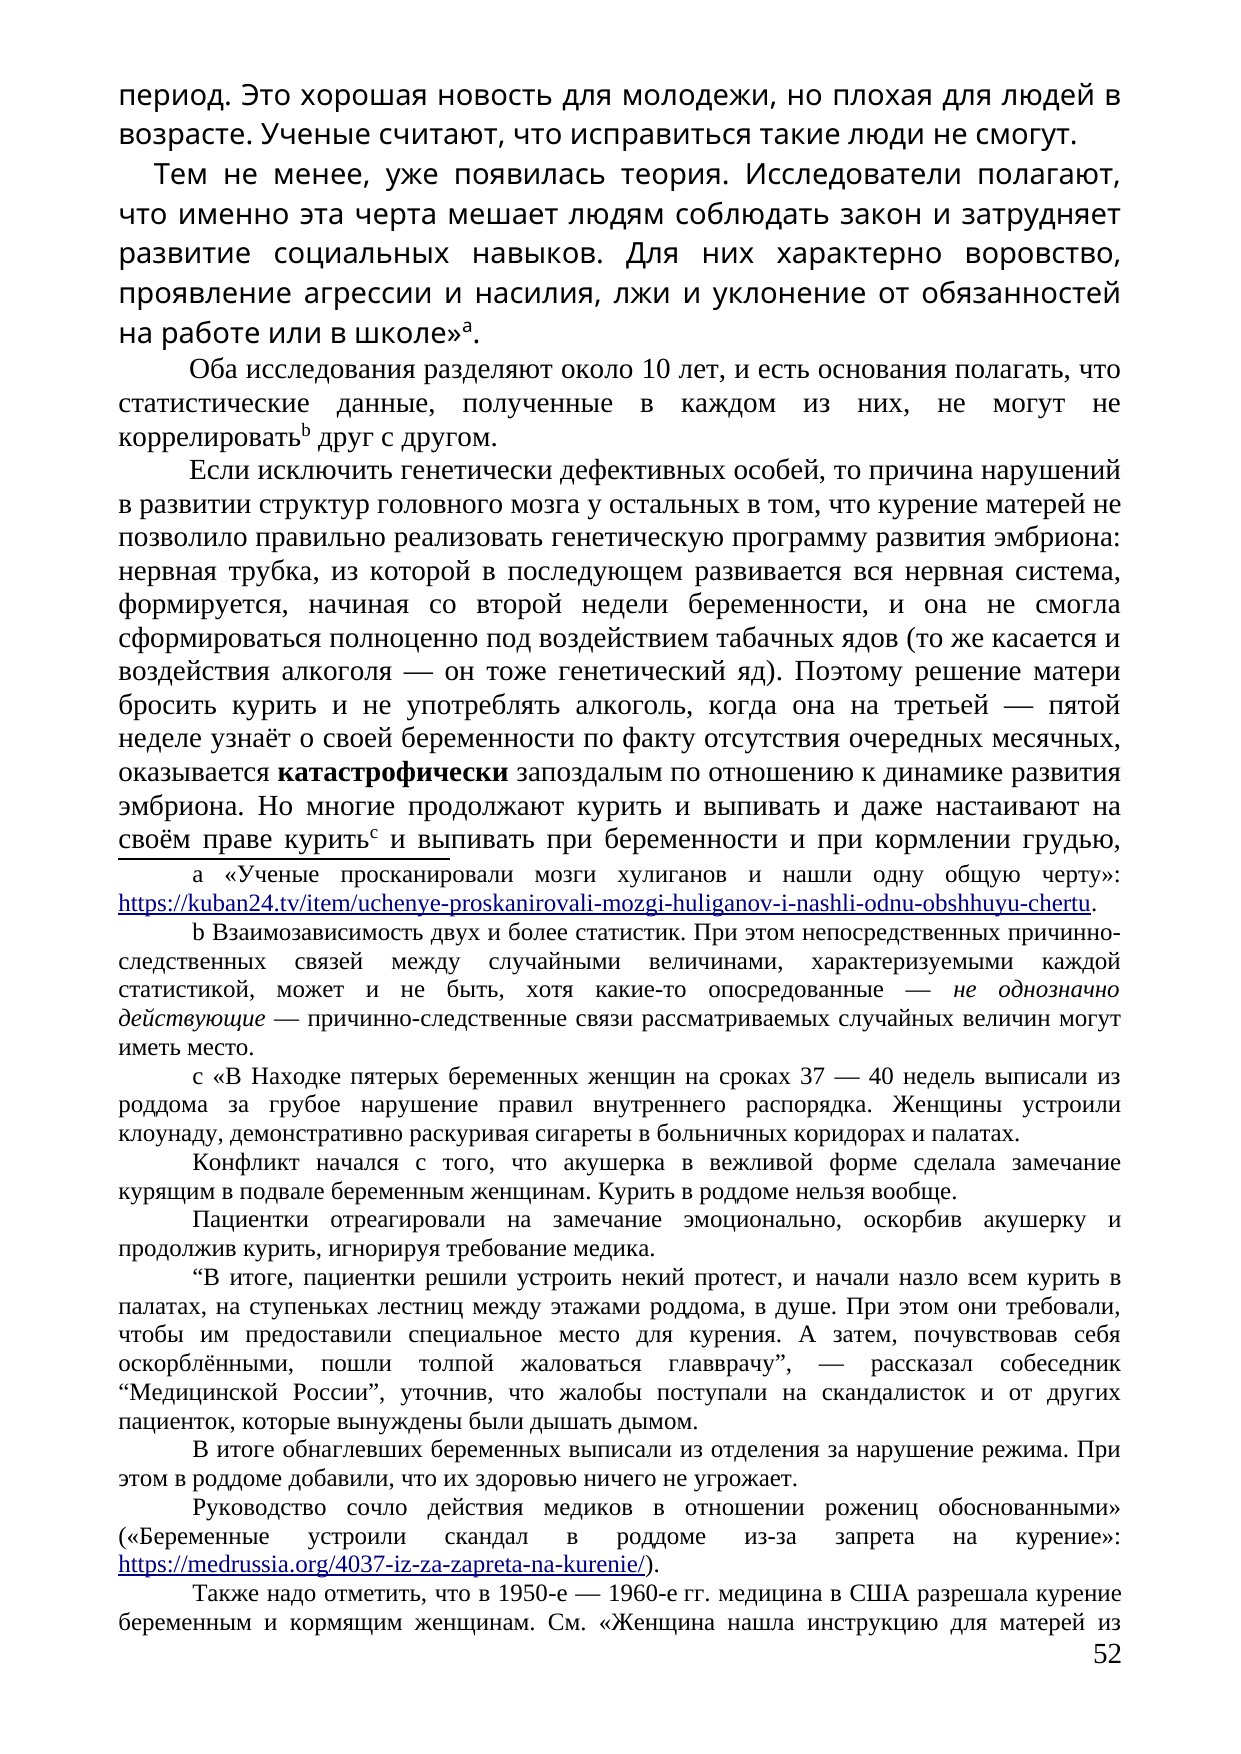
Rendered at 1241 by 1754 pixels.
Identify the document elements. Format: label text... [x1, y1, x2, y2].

text Пациентки отреагировали на замечание эмоционально, оскорбив акушерку и продолжив курить, игнорируя требование медика. [118, 1204, 1122, 1262]
text В итоге обнаглевших беременных выписали из отделения за нарушение режима. При этом в роддоме добавили, что их здоровью ничего не угрожает. [118, 1434, 1122, 1492]
text Взаимозависимость двух и более статистик. При этом непосредственных причинно-следственных связей между случайными величинами, характеризуемыми каждой статистикой, может и не быть, хотя какие-то опосредованные — не однозначно действующие — причинно-следственные связи рассматриваемых случайных величин могут иметь место. [118, 917, 1122, 1061]
text Оба исследования разделяют около 10 лет, и есть основания полагать, что статистические данные, полученные в каждом из них, не могут не коррелировать друг с другом. [118, 352, 1122, 452]
text период. Это хорошая новость для молодежи, но плохая для людей в возрасте. Ученые считают, что исправиться такие люди не смогут. [118, 74, 1122, 153]
text «В Находке пятерых беременных женщин на сроках 37 — 40 недель выписали из роддома за грубое нарушение правил внутреннего распорядка. Женщины устроили клоунаду, демонстративно раскуривая сигареты в больничных коридорах и палатах. [118, 1061, 1122, 1147]
text Тем не менее, уже появилась теория. Исследователи полагают, что именно эта черта мешает людям соблюдать закон и затрудняет развитие социальных навыков. Для них характерно воровство, проявление агрессии и насилия, лжи и уклонение от обязанностей на работе или в школе». [118, 153, 1122, 352]
text Также надо отметить, что в 1950‑е — 1960‑е гг. медицина в США разрешала курение беременным и кормящим женщинам. См. «Женщина нашла инструкцию для матерей из [118, 1578, 1122, 1636]
text «Ученые просканировали мозги хулиганов и нашли одну общую черту»: https://kuban24.tv/item/uchenye-proskanirovali-mozgi-huliganov-i-nashli-odnu-obshhuyu-chertu. [118, 859, 1122, 917]
text Конфликт начался с того, что акушерка в вежливой форме сделала замечание курящим в подвале беременным женщинам. Курить в роддоме нельзя вообще. [118, 1147, 1122, 1204]
text Если исключить генетически дефективных особей, то причина нарушений в развитии структур головного мозга у остальных в том, что курение матерей не позволило правильно реализовать генетическую программу развития эмбриона: нервная трубка, из которой в последующем развивается вся нервная система, формируется, начиная со второй недели беременности, и она не смогла сформироваться полноценно под воздействием табачных ядов (то же касается и воздействия алкоголя — он тоже генетический яд). Поэтому решение матери бросить курить и не употреблять алкоголь, когда она на третьей — пятой неделе узнаёт о своей беременности по факту отсутствия очередных месячных, оказывается катастрофически запоздалым по отношению к динамике развития эмбриона. Но многие продолжают курить и выпивать и даже настаивают на своём праве курить и выпивать при беременности и при кормлении грудью, [118, 452, 1122, 855]
text “В итоге, пациентки решили устроить некий протест, и начали назло всем курить в палатах, на ступеньках лестниц между этажами роддома, в душе. При этом они требовали, чтобы им предоставили специальное место для курения. А затем, почувствовав себя оскорблёнными, пошли толпой жаловаться главврачу”, — рассказал собеседник “Медицинской России”, уточнив, что жалобы поступали на скандалисток и от других пациенток, которые вынуждены были дышать дымом. [118, 1262, 1122, 1434]
text Руководство сочло действия медиков в отношении рожениц обоснованными» («Беременные устроили скандал в роддоме из-за запрета на курение»: https://medrussia.org/4037-iz-za-zapreta-na-kurenie/). [118, 1492, 1122, 1578]
